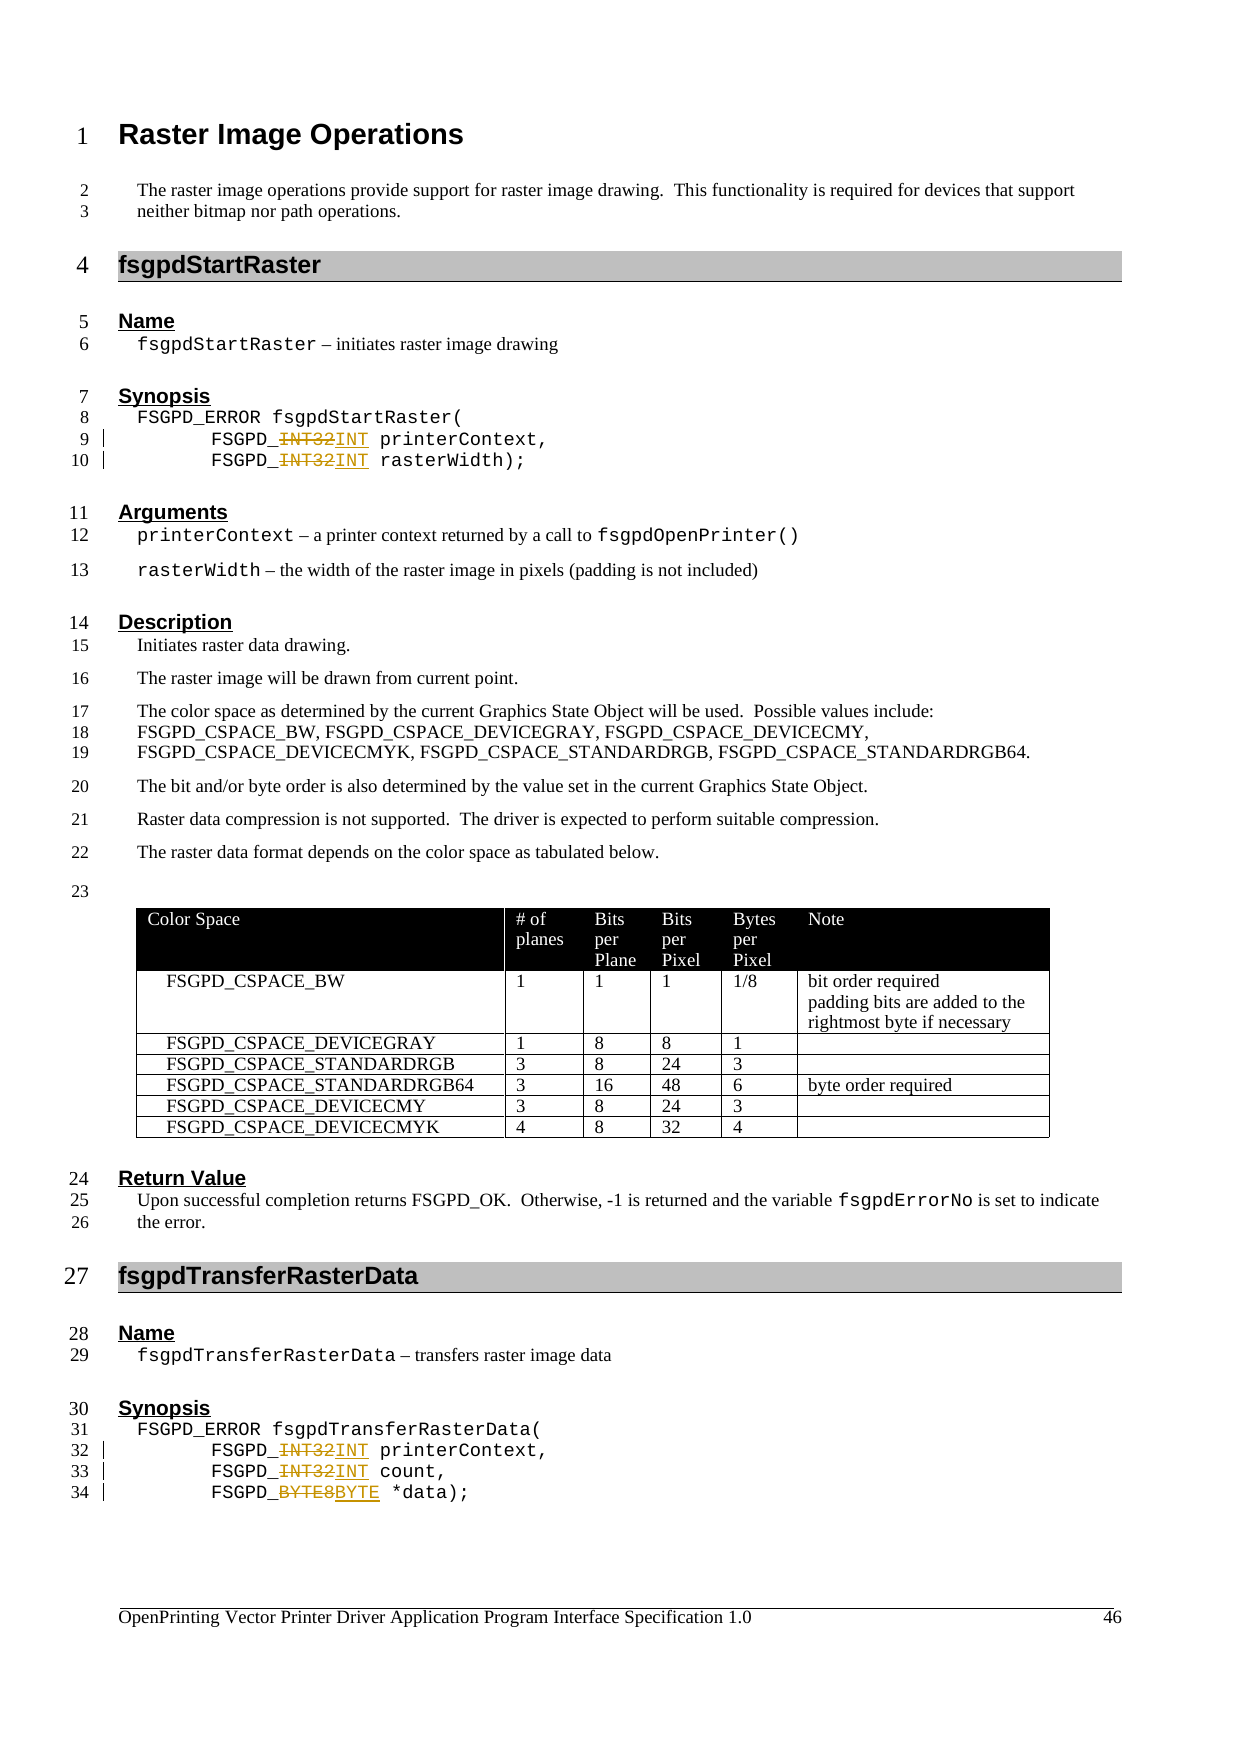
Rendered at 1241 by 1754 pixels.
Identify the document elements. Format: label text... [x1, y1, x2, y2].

table_cell 24 [651, 1055, 721, 1074]
table_cell FSGPD_CSPACE_BW [137, 971, 504, 1033]
table_cell 1 [722, 1034, 797, 1054]
table_cell 4 [506, 1117, 583, 1137]
text FSGPD_ERROR fsgpdTransferRasterData( FSGPD_INT printerContext, FSGPD_INT count, FSGPD_BYTE *data); [137, 1419, 1103, 1504]
text rasterWidth – the width of the raster image in pixels (padding is not included) [137, 559, 1103, 582]
table_cell 3 [722, 1096, 797, 1116]
table_cell 4 [722, 1117, 797, 1137]
text printerContext – a printer context returned by a call to fsgpdOpenPrinter() [137, 524, 1103, 547]
subtitle Description [118, 611, 1122, 634]
subtitle Name [118, 1321, 1122, 1344]
text The raster image operations provide support for raster image drawing. This functionality is required for devices that support neither bitmap nor path operations. [137, 180, 1103, 221]
text The raster data format depends on the color space as tabulated below. [137, 842, 1103, 862]
table_cell [798, 1034, 1049, 1054]
table_cell 1 [584, 971, 650, 1033]
table_cell FSGPD_CSPACE_DEVICEGRAY [137, 1034, 504, 1054]
table_cell 24 [651, 1096, 721, 1116]
text fsgpdTransferRasterData – transfers raster image data [137, 1344, 1103, 1367]
subtitle Raster Image Operations [118, 118, 1122, 151]
table_cell 8 [651, 1034, 721, 1054]
table_cell 8 [584, 1034, 650, 1054]
table_cell FSGPD_CSPACE_DEVICECMYK [137, 1117, 504, 1137]
subtitle Synopsis [118, 1396, 1122, 1419]
table_cell 1 [506, 971, 583, 1033]
text The raster image will be drawn from current point. [137, 667, 1103, 688]
table_cell 8 [584, 1117, 650, 1137]
table_cell 6 [722, 1075, 797, 1095]
text FSGPD_ERROR fsgpdStartRaster( FSGPD_INT printerContext, FSGPD_INT rasterWidth); [137, 408, 1103, 472]
subtitle Return Value [118, 1166, 1122, 1189]
table_cell 3 [722, 1055, 797, 1074]
text The bit and/or byte order is also determined by the value set in the current Graphics State Object. [137, 775, 1103, 796]
table_cell 48 [651, 1075, 721, 1095]
table_header Bits per Pixel [651, 909, 721, 970]
table_cell 3 [506, 1075, 583, 1095]
table_cell 8 [584, 1096, 650, 1116]
table_cell 3 [506, 1096, 583, 1116]
table_cell [798, 1055, 1049, 1074]
subtitle Synopsis [118, 385, 1122, 408]
table_cell 1 [506, 1034, 583, 1054]
text Upon successful completion returns FSGPD_OK. Otherwise, -1 is returned and the variable fsgpdErrorNo is set to indicate the error. [137, 1189, 1103, 1233]
table_cell 8 [584, 1055, 650, 1074]
table_cell [798, 1117, 1049, 1137]
table_cell [798, 1096, 1049, 1116]
table_header Bytes per Pixel [722, 909, 797, 970]
subtitle fsgpdStartRaster [118, 251, 1122, 281]
text Raster data compression is not supported. The driver is expected to perform suitable compression. [137, 808, 1103, 829]
table_header Color Space [137, 909, 504, 970]
table_cell FSGPD_CSPACE_DEVICECMY [137, 1096, 504, 1116]
table_cell 32 [651, 1117, 721, 1137]
table_header Bits per Plane [584, 909, 650, 970]
subtitle Arguments [118, 501, 1122, 524]
table_header Note [798, 909, 1049, 970]
table_cell bit order required padding bits are added to the rightmost byte if necessary [798, 971, 1049, 1033]
text fsgpdStartRaster – initiates raster image drawing [137, 333, 1103, 356]
subtitle fsgpdTransferRasterData [118, 1262, 1122, 1292]
table_header # of planes [506, 909, 583, 970]
table_cell 1 [651, 971, 721, 1033]
table_cell 1/8 [722, 971, 797, 1033]
subtitle Name [118, 310, 1122, 333]
text The color space as determined by the current Graphics State Object will be used. Possible values include: FSGPD_CSPACE_BW, FSGPD_CSPACE_DEVICEGRAY, FSGPD_CSPACE_DEVICECMY, FSGPD_CSPACE_DEVICECMYK, FSGPD_CSPACE_STANDARDRGB, FSGPD_CSPACE_STANDARDRGB64. [137, 701, 1103, 763]
text Initiates raster data drawing. [137, 634, 1103, 655]
table_cell byte order required [798, 1075, 1049, 1095]
table_cell 3 [506, 1055, 583, 1074]
table_cell FSGPD_CSPACE_STANDARDRGB64 [137, 1075, 504, 1095]
table_cell 16 [584, 1075, 650, 1095]
table_cell FSGPD_CSPACE_STANDARDRGB [137, 1055, 504, 1074]
